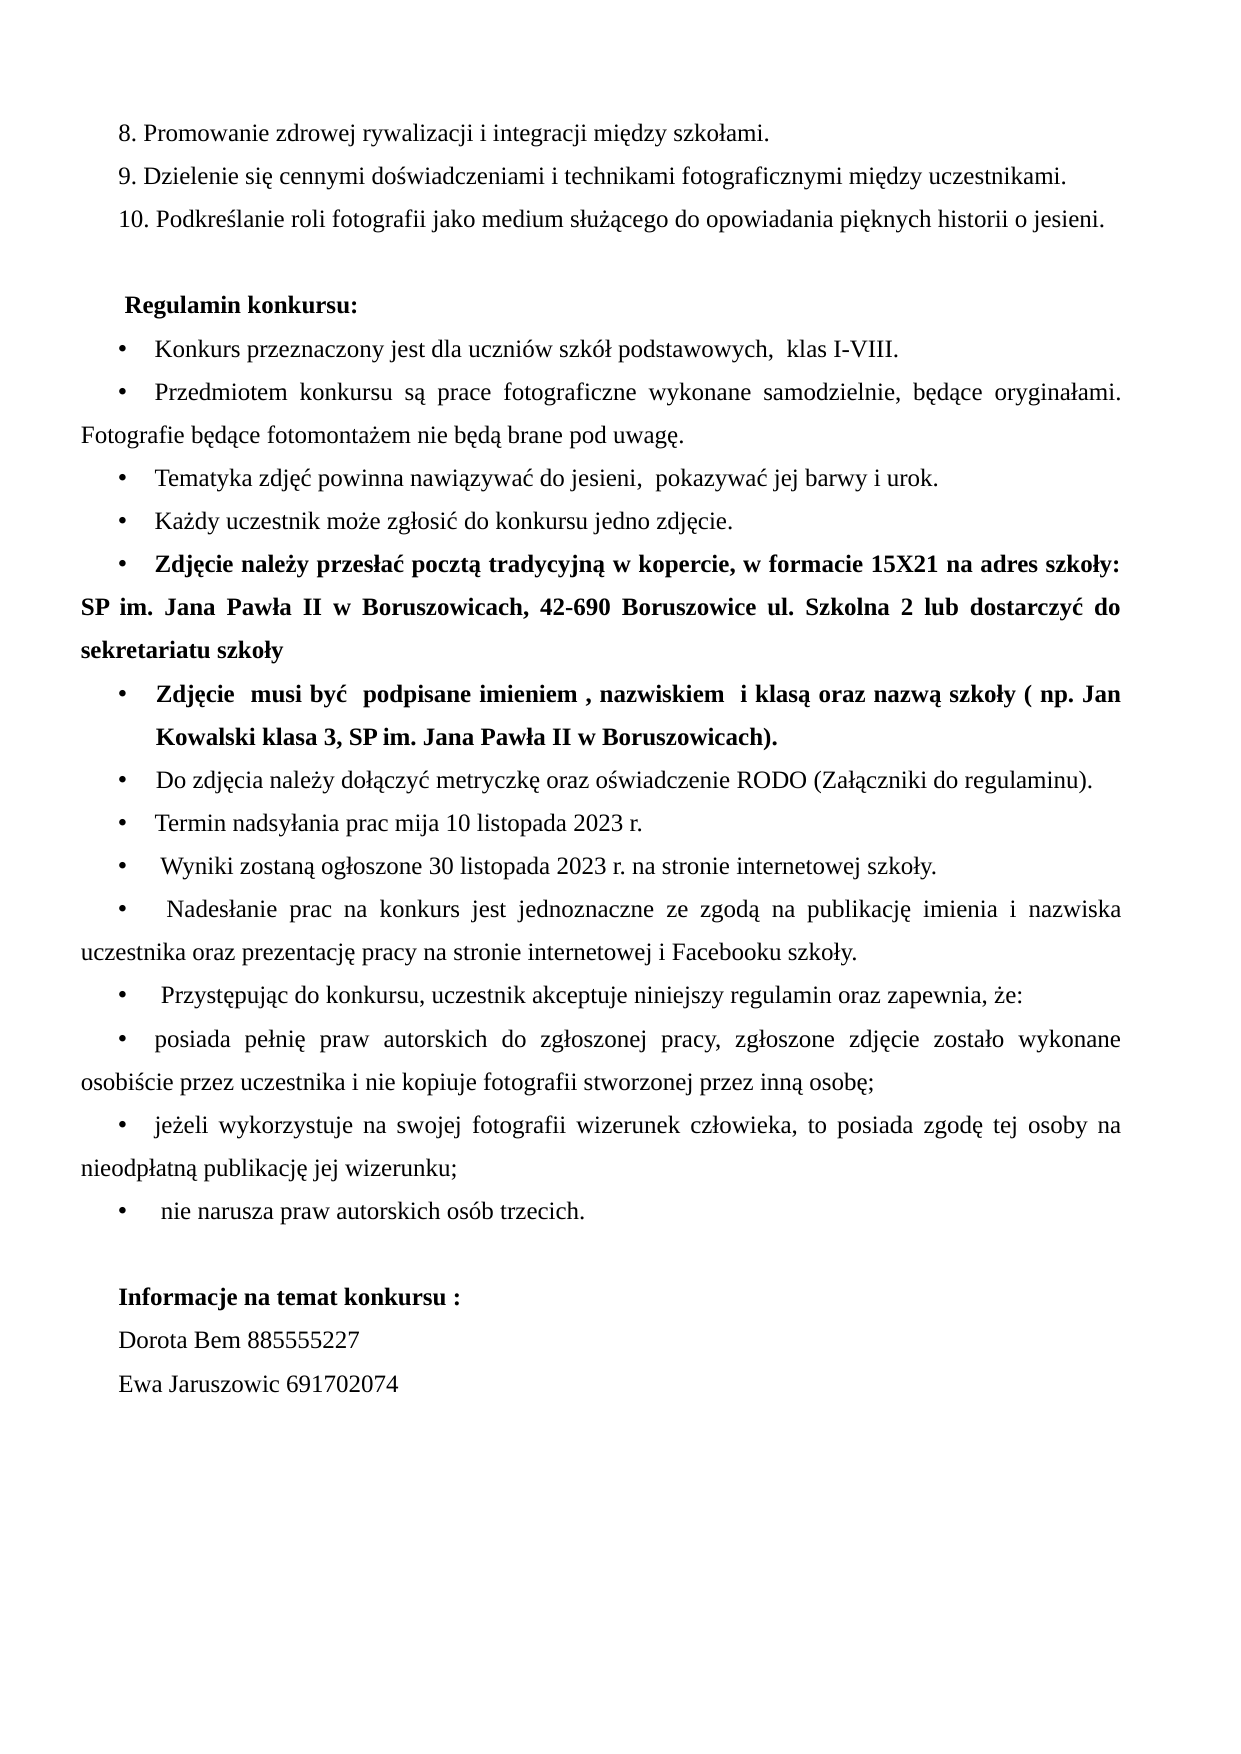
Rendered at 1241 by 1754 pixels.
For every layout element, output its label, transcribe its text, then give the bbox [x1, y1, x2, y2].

text Dorota Bem 885555227 [118, 1326, 1122, 1354]
list Termin nadsyłania prac mija 10 listopada 2023 r. [81, 808, 1122, 837]
list Przedmiotem konkursu są prace fotograficzne wykonane samodzielnie, będące oryginałami. Fotografie będące fotomontażem nie będą brane pod uwagę. [81, 377, 1122, 449]
list Do zdjęcia należy dołączyć metryczkę oraz oświadczenie RODO (Załączniki do regulaminu). [118, 765, 1122, 794]
list nie narusza praw autorskich osób trzecich. [81, 1196, 1122, 1225]
list jeżeli wykorzystuje na swojej fotografii wizerunek człowieka, to posiada zgodę tej osoby na nieodpłatną publikację jej wizerunku; [81, 1110, 1122, 1182]
list Wyniki zostaną ogłoszone 30 listopada 2023 r. na stronie internetowej szkoły. [81, 851, 1122, 880]
text 8. Promowanie zdrowej rywalizacji i integracji między szkołami. [118, 118, 1122, 147]
list Nadesłanie prac na konkurs jest jednoznaczne ze zgodą na publikację imienia i nazwiska uczestnika oraz prezentację pracy na stronie internetowej i Facebooku szkoły. [81, 894, 1122, 966]
text 9. Dzielenie się cennymi doświadczeniami i technikami fotograficznymi między uczestnikami. [118, 161, 1122, 190]
list Tematyka zdjęć powinna nawiązywać do jesieni, pokazywać jej barwy i urok. [81, 463, 1122, 492]
list Przystępując do konkursu, uczestnik akceptuje niniejszy regulamin oraz zapewnia, że: [81, 981, 1122, 1009]
text Informacje na temat konkursu : [118, 1282, 1122, 1311]
text Ewa Jaruszowic 691702074 [118, 1369, 1122, 1397]
text Regulamin konkursu: [118, 291, 1122, 319]
list posiada pełnię praw autorskich do zgłoszonej pracy, zgłoszone zdjęcie zostało wykonane osobiście przez uczestnika i nie kopiuje fotografii stworzonej przez inną osobę; [81, 1024, 1122, 1096]
list Zdjęcie należy przesłać pocztą tradycyjną w kopercie, w formacie 15X21 na adres szkoły: SP im. Jana Pawła II w Boruszowicach, 42-690 Boruszowice ul. Szkolna 2 lub dostarczyć do sekretariatu szkoły [81, 549, 1122, 664]
list Każdy uczestnik może zgłosić do konkursu jedno zdjęcie. [81, 506, 1122, 535]
list Zdjęcie musi być podpisane imieniem , nazwiskiem i klasą oraz nazwą szkoły ( np. Jan Kowalski klasa 3, SP im. Jana Pawła II w Boruszowicach). [118, 679, 1122, 751]
list Konkurs przeznaczony jest dla uczniów szkół podstawowych, klas I-VIII. [81, 334, 1122, 362]
text 10. Podkreślanie roli fotografii jako medium służącego do opowiadania pięknych historii o jesieni. [118, 204, 1122, 233]
